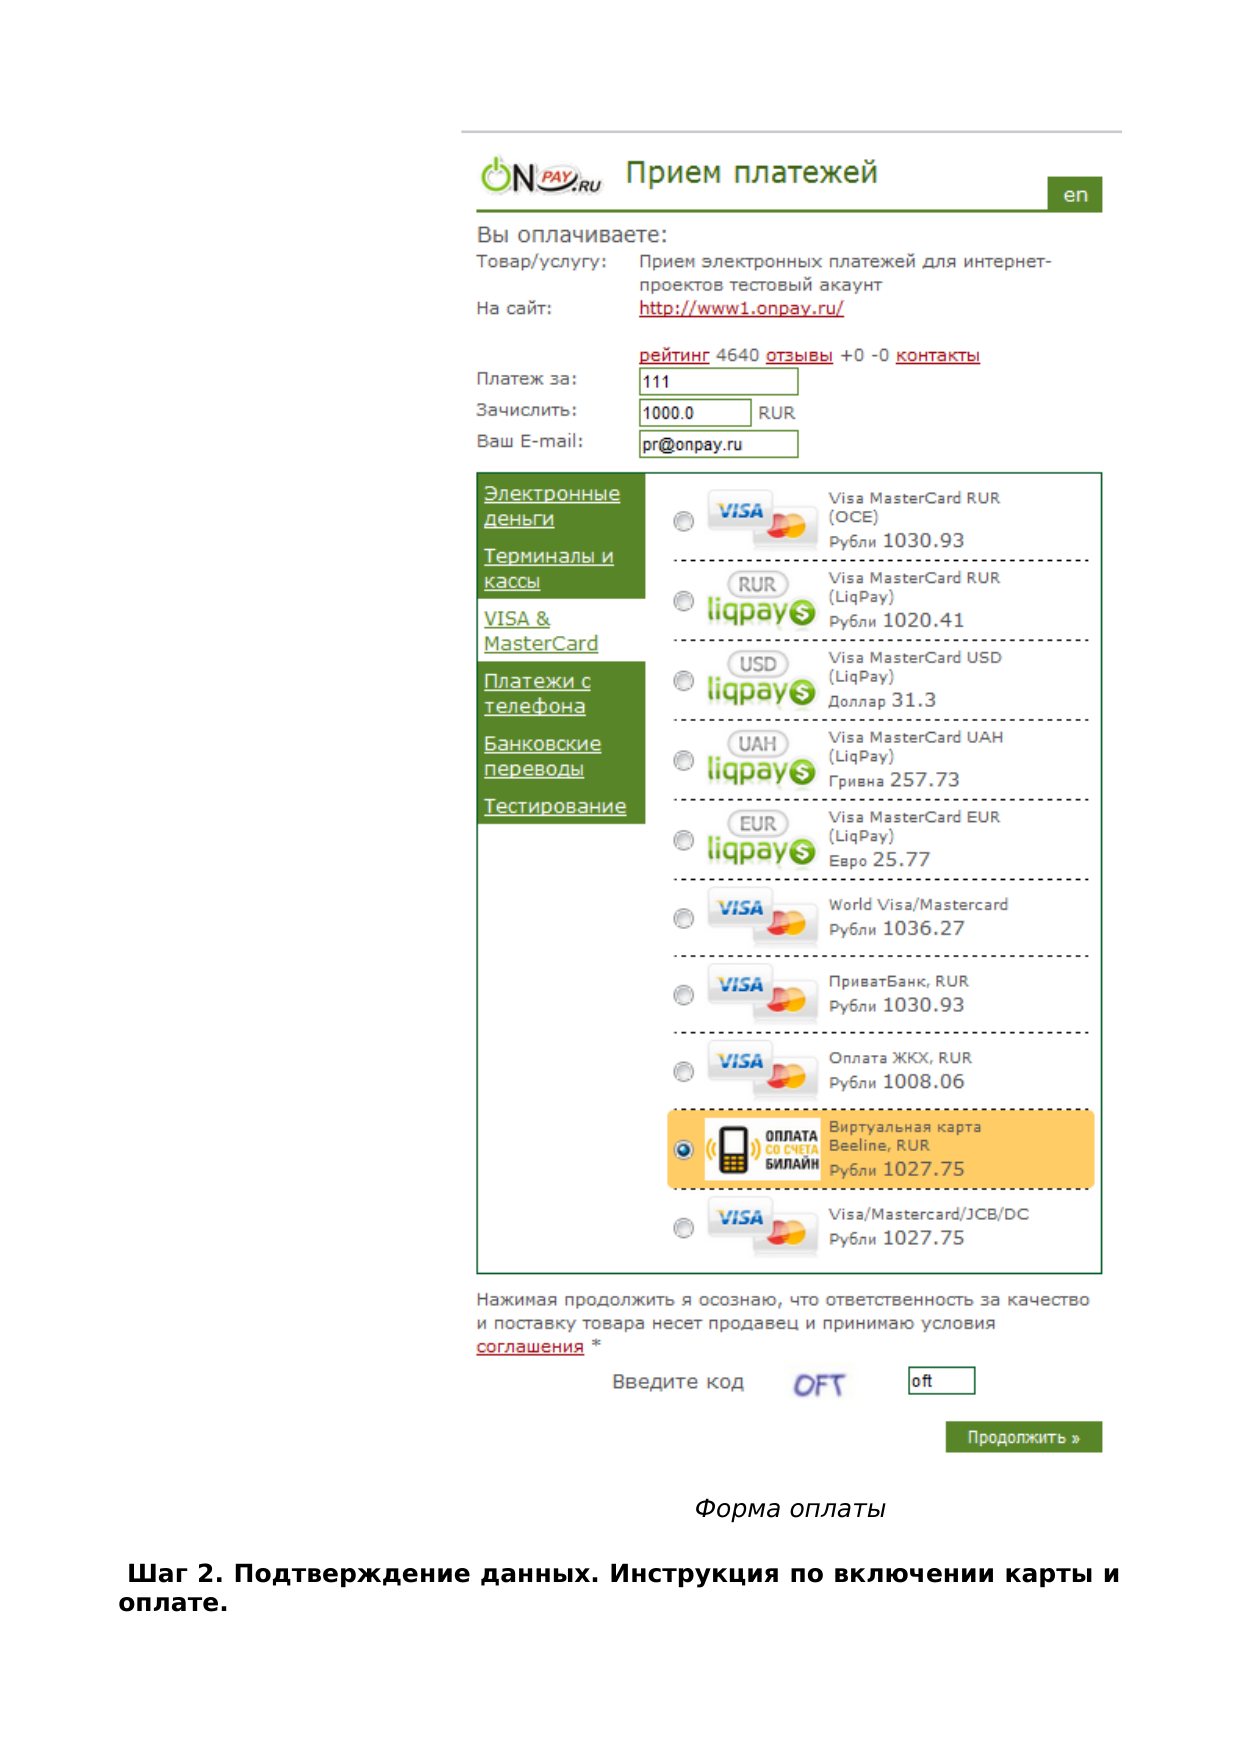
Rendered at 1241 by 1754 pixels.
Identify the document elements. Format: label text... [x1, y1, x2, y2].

picture [461, 130, 1123, 1495]
text Шаг 2. Подтверждение данных. Инструкция по включении карты и оплате. [118, 118, 1122, 1617]
text Форма оплаты [461, 1495, 1122, 1524]
